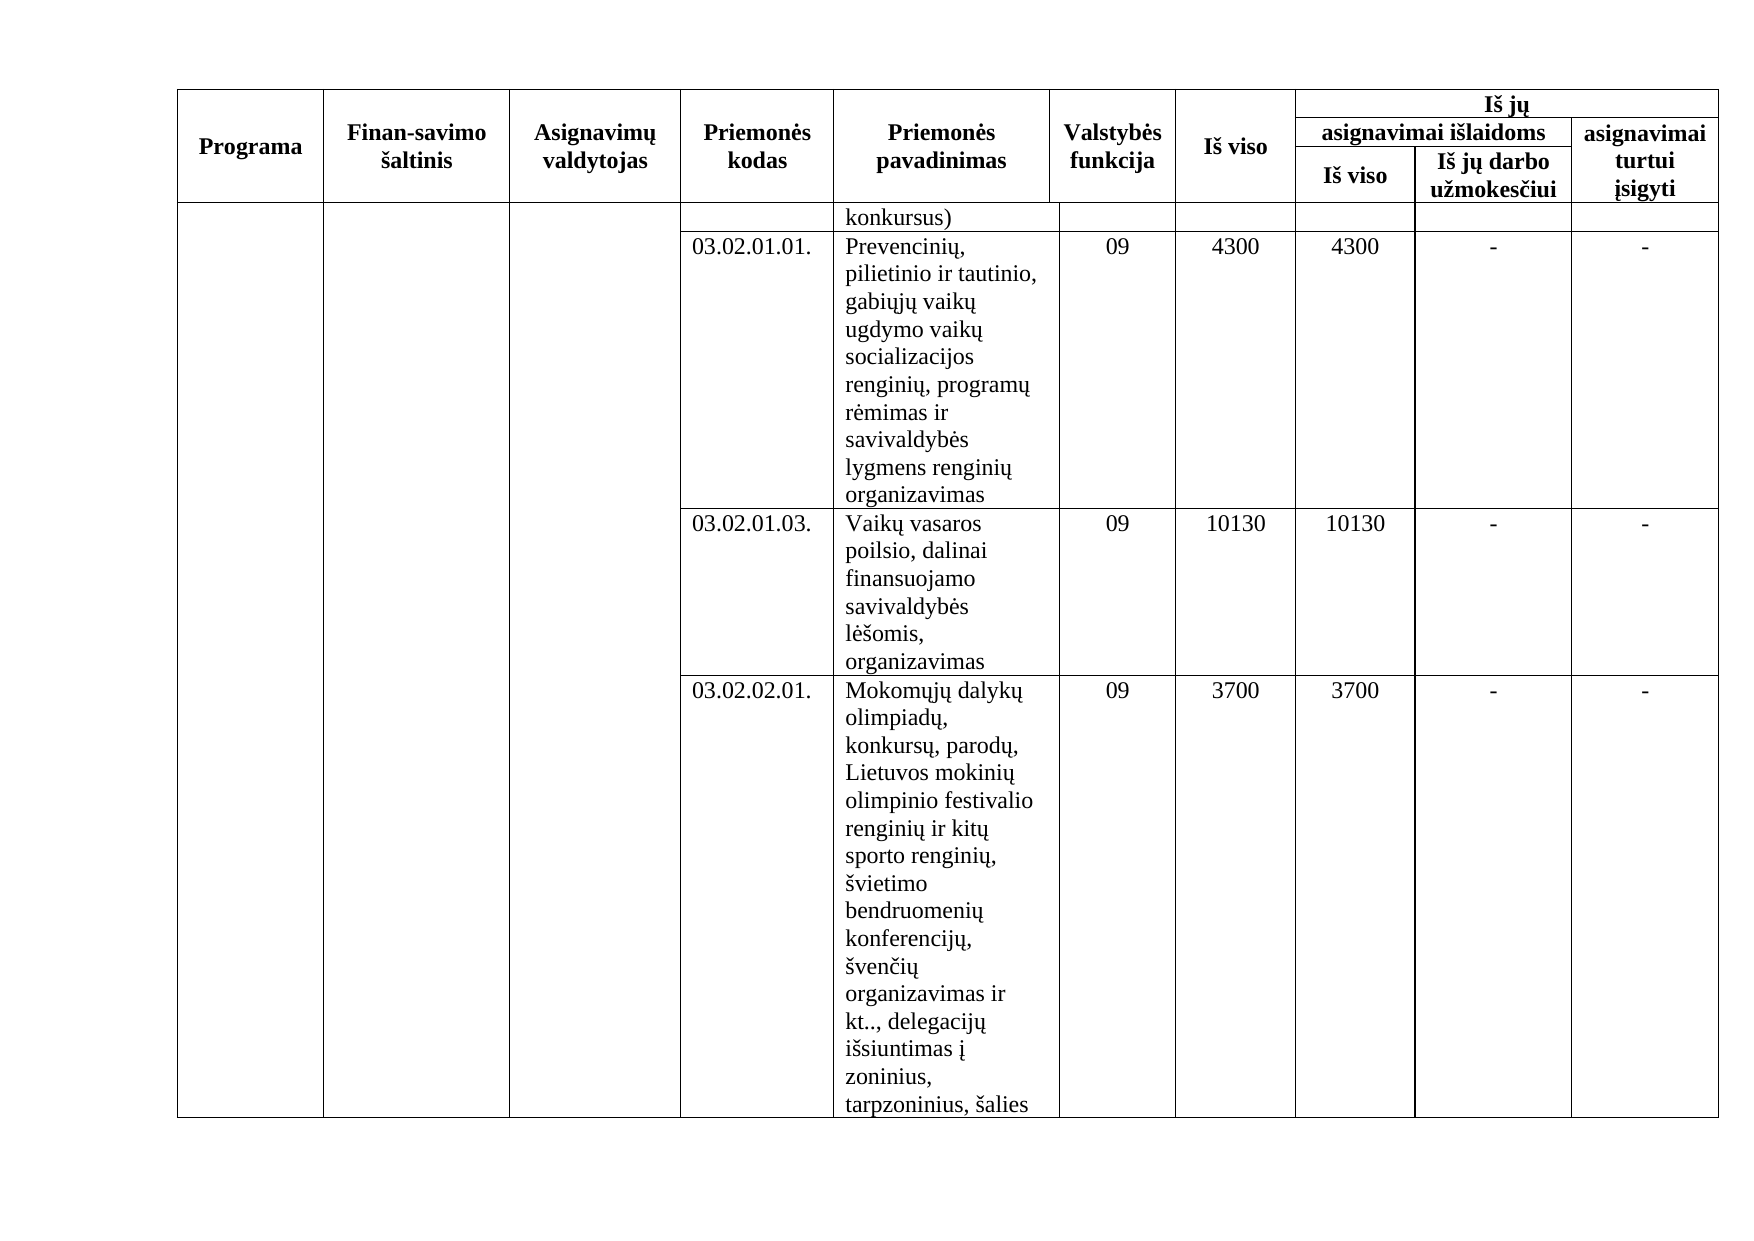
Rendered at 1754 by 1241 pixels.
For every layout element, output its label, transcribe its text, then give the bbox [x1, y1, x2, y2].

table_cell - [1572, 676, 1718, 1117]
table_cell 09 [1060, 232, 1175, 508]
table_cell [324, 231, 509, 508]
table_cell [1176, 203, 1295, 231]
table_cell 03.02.01.03. [681, 509, 833, 674]
table_header Priemonės pavadinimas [834, 90, 1049, 202]
table_cell Vaikų vasaros poilsio, dalinai finansuojamo savivaldybės lėšomis, organizavimas [834, 509, 1059, 674]
table_cell - [1572, 509, 1718, 674]
table_cell 03.02.01.01. [681, 232, 833, 508]
table_cell - [1416, 509, 1571, 674]
table_cell - [1572, 203, 1718, 231]
table_cell Prevencinių, pilietinio ir tautinio, gabiųjų vaikų ugdymo vaikų socializacijos renginių, programų rėmimas ir savivaldybės lygmens renginių organizavimas [834, 232, 1059, 508]
table_cell [510, 203, 680, 231]
table_cell Iš jų darbo užmokesčiui [1416, 147, 1571, 202]
table_cell 4300 [1176, 232, 1295, 508]
table_cell [324, 508, 509, 674]
table_cell 09 [1060, 509, 1175, 674]
table_cell [324, 675, 509, 1117]
table_cell - [1572, 232, 1718, 508]
table_cell asignavimai turtui įsigyti [1572, 118, 1718, 202]
table_header Iš jų [1296, 90, 1718, 117]
table_cell Mokomųjų dalykų olimpiadų, konkursų, parodų, Lietuvos mokinių olimpinio festivalio renginių ir kitų sporto renginių, švietimo bendruomenių konferencijų, švenčių organizavimas ir kt.., delegacijų išsiuntimas į zoninius, tarpzoninius, šalies [834, 676, 1059, 1117]
table_header Priemonės kodas [681, 90, 833, 202]
table_cell - [1416, 203, 1571, 231]
table_cell [681, 203, 833, 231]
table_header Programa [178, 90, 323, 202]
table_cell 09 [1060, 676, 1175, 1117]
table_cell [178, 508, 323, 674]
table_header Iš viso [1176, 90, 1295, 202]
table_cell 10130 [1296, 509, 1414, 674]
table_cell [510, 675, 680, 1117]
table_header Asignavimų valdytojas [510, 90, 680, 202]
table_cell 4300 [1296, 232, 1414, 508]
table_cell 03.02.02.01. [681, 676, 833, 1117]
table_cell - [1416, 676, 1571, 1117]
table_cell [178, 203, 323, 231]
table_cell - [1416, 232, 1571, 508]
table_cell 3700 [1176, 676, 1295, 1117]
table_header Valstybės funkcija [1050, 90, 1175, 202]
table_cell [510, 231, 680, 508]
table_cell [324, 203, 509, 231]
table_cell asignavimai išlaidoms [1296, 118, 1571, 146]
table_cell [1060, 203, 1175, 231]
table_cell konkursus) [834, 203, 1059, 231]
table_cell Iš viso [1296, 147, 1414, 202]
table_cell [178, 675, 323, 1117]
table_header Finan-savimo šaltinis [324, 90, 509, 202]
table_cell [1296, 203, 1414, 231]
table_cell 10130 [1176, 509, 1295, 674]
table_cell [178, 231, 323, 508]
table_cell 3700 [1296, 676, 1414, 1117]
table_cell [510, 508, 680, 674]
